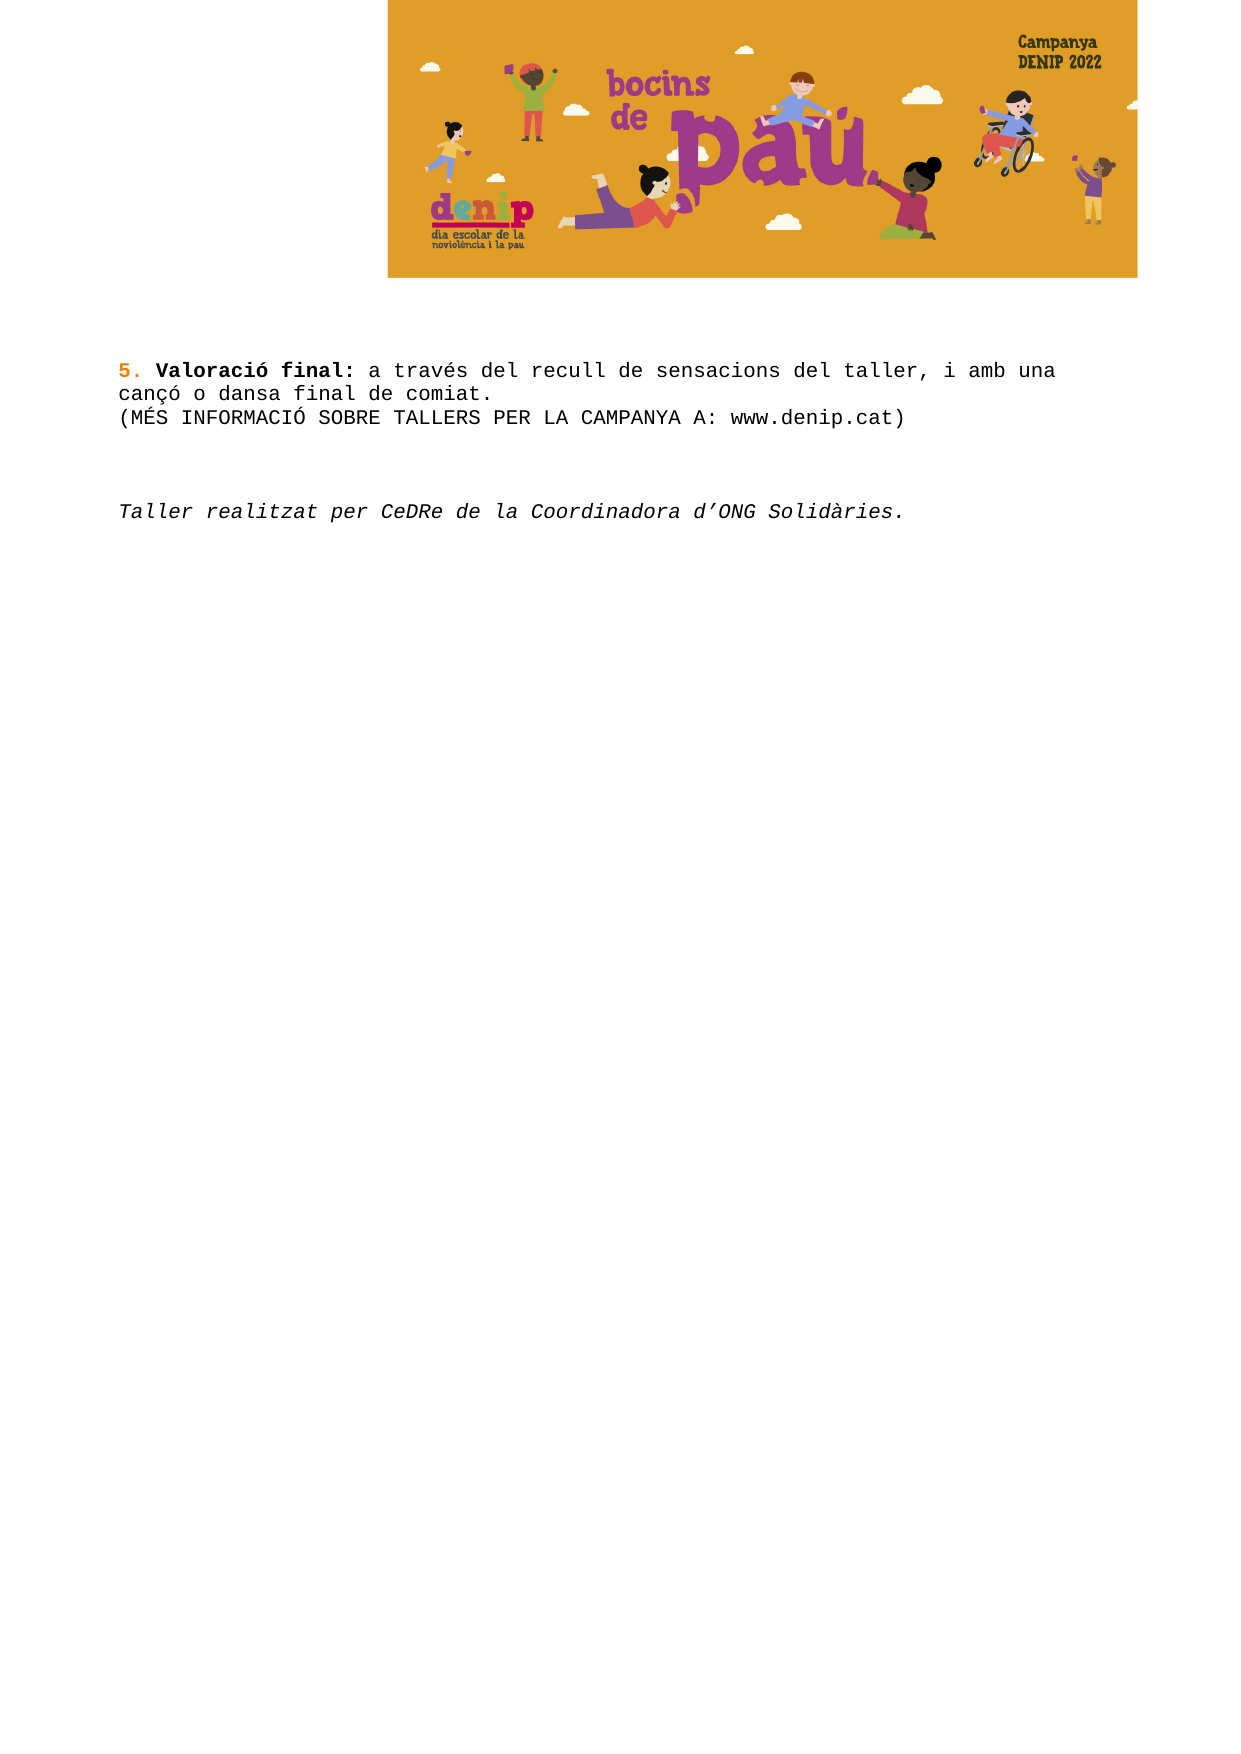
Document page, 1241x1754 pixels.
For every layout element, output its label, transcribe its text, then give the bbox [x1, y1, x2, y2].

text (MÉS INFORMACIÓ SOBRE TALLERS PER LA CAMPANYA A: www.denip.cat) [118, 407, 1122, 431]
picture [387, 0, 1138, 278]
text Taller realitzat per CeDRe de la Coordinadora d’ONG Solidàries. [118, 501, 1122, 525]
text 5. Valoració final: a través del recull de sensacions del taller, i amb una cançó o dansa final de comiat. [118, 359, 1122, 407]
